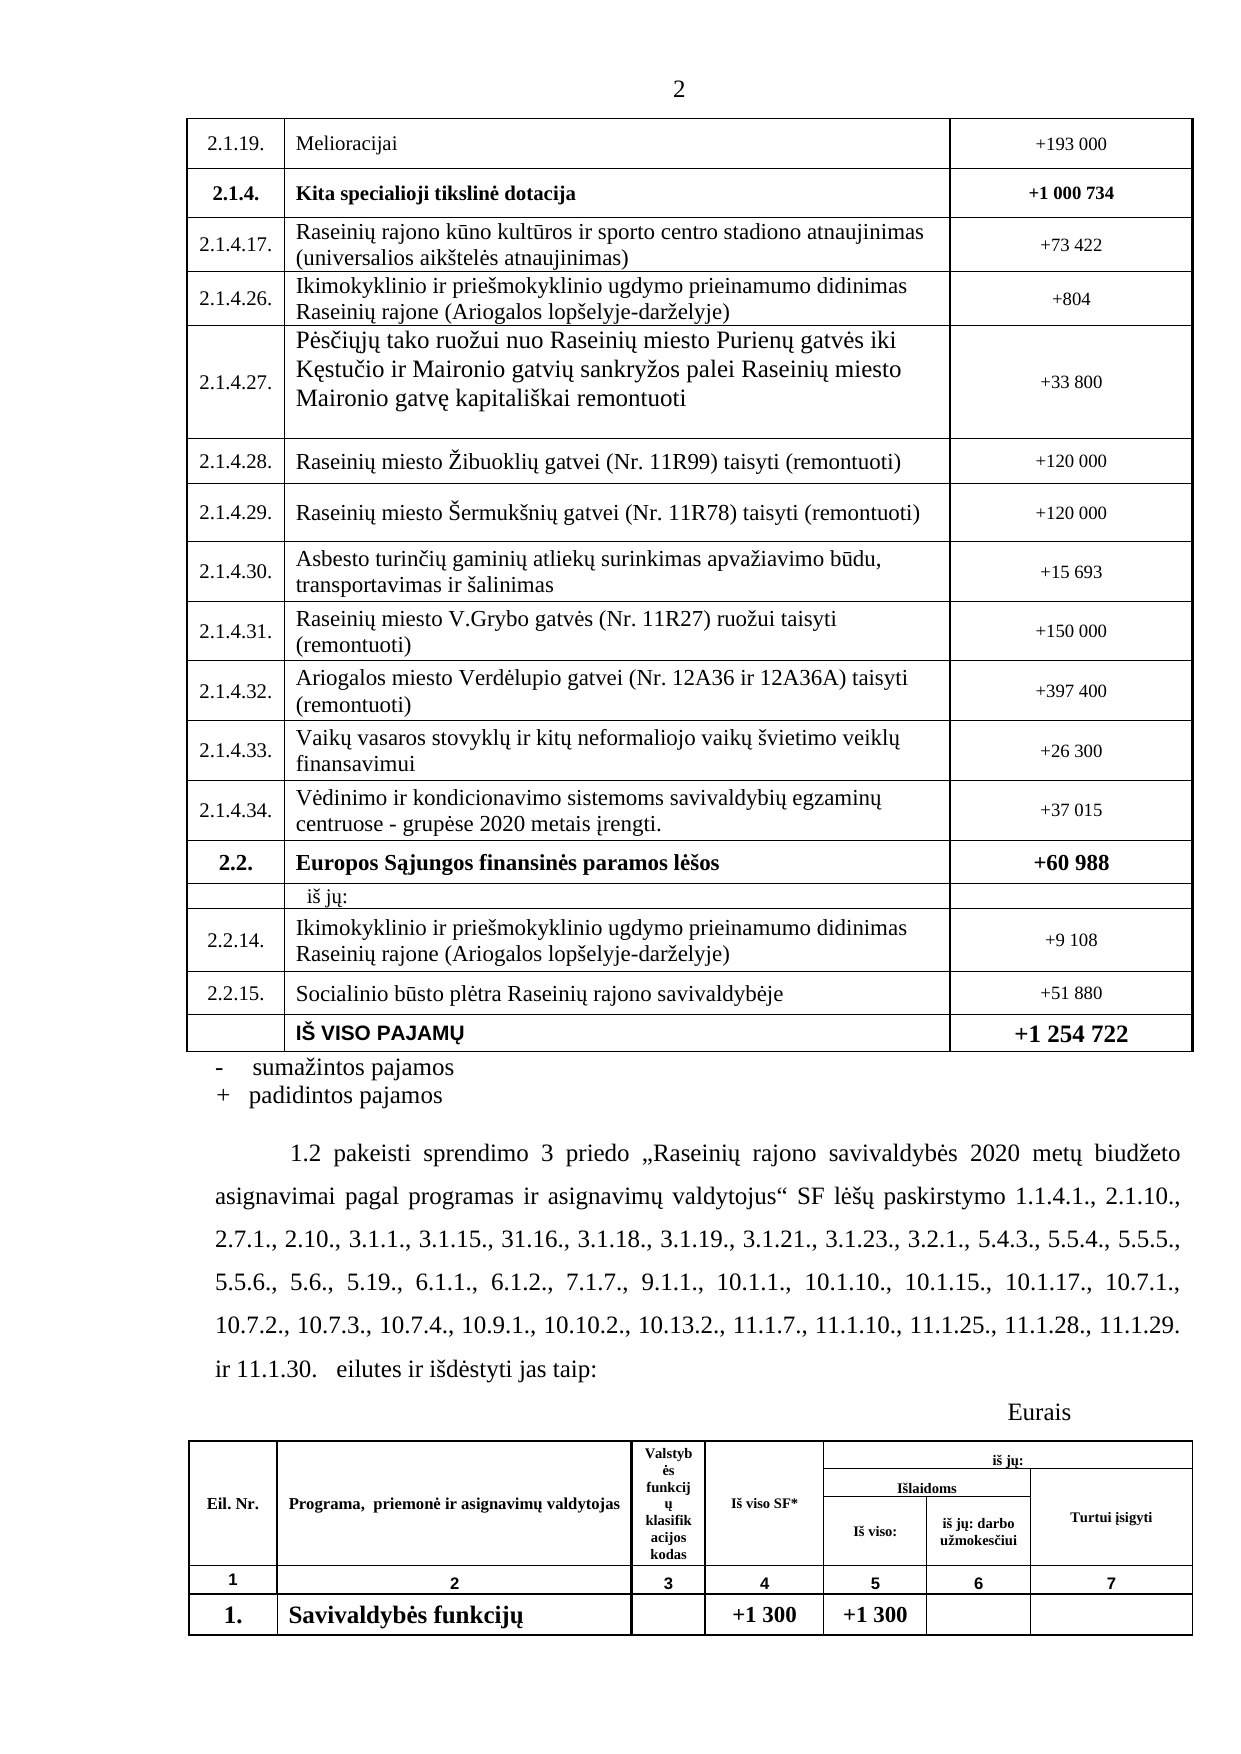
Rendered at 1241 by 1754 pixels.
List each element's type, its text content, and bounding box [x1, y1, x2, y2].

table_cell Melioracijai [285, 119, 949, 168]
table_cell 2.1.4.31. [188, 602, 284, 660]
table_cell Pėsčiųjų tako ruožui nuo Raseinių miesto Purienų gatvės iki Kęstučio ir Maironio gatvių sankryžos palei Raseinių miesto Maironio gatvę kapitališkai remontuoti [285, 326, 949, 438]
table_cell Vėdinimo ir kondicionavimo sistemoms savivaldybių egzaminų centruose - grupėse 2020 metais įrengti. [285, 781, 949, 839]
table_header Programa, priemonė ir asignavimų valdytojas [278, 1442, 630, 1565]
table_cell 2.1.4.33. [188, 721, 284, 780]
table_cell 1. [190, 1595, 277, 1634]
table_cell 2.1.4.32. [188, 661, 284, 720]
table_cell 2.1.4. [188, 169, 284, 217]
table_cell 2.1.19. [188, 119, 284, 168]
table_cell iš jų: [285, 884, 949, 908]
table_header iš jų: [824, 1442, 1192, 1468]
table_cell Raseinių rajono kūno kultūros ir sporto centro stadiono atnaujinimas (universalios aikštelės atnaujinimas) [285, 218, 949, 271]
table_cell +120 000 [951, 484, 1191, 541]
table_cell +37 015 [951, 781, 1191, 839]
table_cell +120 000 [951, 439, 1191, 483]
table_cell +9 108 [951, 909, 1191, 971]
table_cell +33 800 [951, 326, 1191, 438]
table_cell +60 988 [951, 841, 1191, 883]
table_cell [927, 1595, 1030, 1634]
table_cell Savivaldybės funkcijų [278, 1595, 630, 1634]
table_cell IŠ VISO PAJAMŲ [285, 1015, 949, 1051]
table_cell Socialinio būsto plėtra Raseinių rajono savivaldybėje [285, 972, 949, 1014]
table_cell 2.1.4.34. [188, 781, 284, 839]
table_cell Išlaidoms [824, 1469, 1030, 1496]
table_cell Turtui įsigyti [1031, 1469, 1192, 1565]
table_cell [633, 1595, 704, 1634]
table_cell 2.1.4.27. [188, 326, 284, 438]
table_cell +150 000 [951, 602, 1191, 660]
table_cell +26 300 [951, 721, 1191, 780]
table_cell Ikimokyklinio ir priešmokyklinio ugdymo prieinamumo didinimas Raseinių rajone (Ariogalos lopšelyje-darželyje) [285, 909, 949, 971]
table_cell 4 [706, 1566, 823, 1593]
text 1.2 pakeisti sprendimo 3 priedo „Raseinių rajono savivaldybės 2020 metų biudžeto asignavimai pagal programas ir asignavimų valdytojus“ SF lėšų paskirstymo 1.1.4.1., 2.1.10., 2.7.1., 2.10., 3.1.1., 3.1.15., 31.16., 3.1.18., 3.1.19., 3.1.21., 3.1.23., 3.2.1., 5.4.3., 5.5.4., 5.5.5., 5.5.6., 5.6., 5.19., 6.1.1., 6.1.2., 7.1.7., 9.1.1., 10.1.1., 10.1.10., 10.1.15., 10.1.17., 10.7.1., 10.7.2., 10.7.3., 10.7.4., 10.9.1., 10.10.2., 10.13.2., 11.1.7., 11.1.10., 11.1.25., 11.1.28., 11.1.29. ir 11.1.30. eilutes ir išdėstyti jas taip: [215, 1138, 1181, 1382]
table_cell [188, 884, 284, 908]
table_cell 6 [927, 1566, 1030, 1593]
table_cell Kita specialioji tikslinė dotacija [285, 169, 949, 217]
text - sumažintos pajamos [215, 1052, 1181, 1081]
table_cell +804 [951, 272, 1191, 324]
table_cell +15 693 [951, 542, 1191, 601]
table_cell Raseinių miesto Šermukšnių gatvei (Nr. 11R78) taisyti (remontuoti) [285, 484, 949, 541]
table_cell 2.1.4.26. [188, 272, 284, 324]
table_cell +193 000 [951, 119, 1191, 168]
table_cell Iš viso: [824, 1497, 926, 1565]
text + padidintos pajamos [177, 1081, 1181, 1109]
table_cell +1 000 734 [951, 169, 1191, 217]
text Eurais [177, 1397, 1181, 1426]
table_cell +73 422 [951, 218, 1191, 271]
table_cell Raseinių miesto Žibuoklių gatvei (Nr. 11R99) taisyti (remontuoti) [285, 439, 949, 483]
table_header Iš viso SF* [706, 1442, 823, 1565]
table_cell 2.2. [188, 841, 284, 883]
table_cell [1031, 1595, 1192, 1634]
table_cell +1 300 [706, 1595, 823, 1634]
table_cell 1 [190, 1566, 276, 1593]
table_header Valstybės funkcijų klasifikacijos kodas [633, 1442, 704, 1565]
table_cell +1 300 [824, 1595, 926, 1634]
table_cell [951, 884, 1191, 908]
table_cell 3 [633, 1566, 704, 1593]
table_cell Ariogalos miesto Verdėlupio gatvei (Nr. 12A36 ir 12A36A) taisyti (remontuoti) [285, 661, 949, 720]
table_cell 2.2.15. [188, 972, 284, 1014]
table_cell iš jų: darbo užmokesčiui [927, 1497, 1030, 1565]
table_cell 2.1.4.29. [188, 484, 284, 541]
table_cell +397 400 [951, 661, 1191, 720]
table_cell Ikimokyklinio ir priešmokyklinio ugdymo prieinamumo didinimas Raseinių rajone (Ariogalos lopšelyje-darželyje) [285, 272, 949, 324]
table_cell 7 [1031, 1566, 1192, 1593]
table_cell [188, 1015, 284, 1051]
table_cell 2.1.4.30. [188, 542, 284, 601]
table_cell Vaikų vasaros stovyklų ir kitų neformaliojo vaikų švietimo veiklų finansavimui [285, 721, 949, 780]
table_cell +51 880 [951, 972, 1191, 1014]
table_cell +1 254 722 [951, 1015, 1191, 1051]
table_cell 2.1.4.17. [188, 218, 284, 271]
table_cell 2.2.14. [188, 909, 284, 971]
table_cell Europos Sąjungos finansinės paramos lėšos [285, 841, 949, 883]
table_cell Raseinių miesto V.Grybo gatvės (Nr. 11R27) ruožui taisyti (remontuoti) [285, 602, 949, 660]
table_cell 2.1.4.28. [188, 439, 284, 483]
table_header Eil. Nr. [190, 1442, 276, 1565]
table_cell 2 [278, 1566, 630, 1593]
table_cell 5 [824, 1566, 926, 1593]
table_cell Asbesto turinčių gaminių atliekų surinkimas apvažiavimo būdu, transportavimas ir šalinimas [285, 542, 949, 601]
